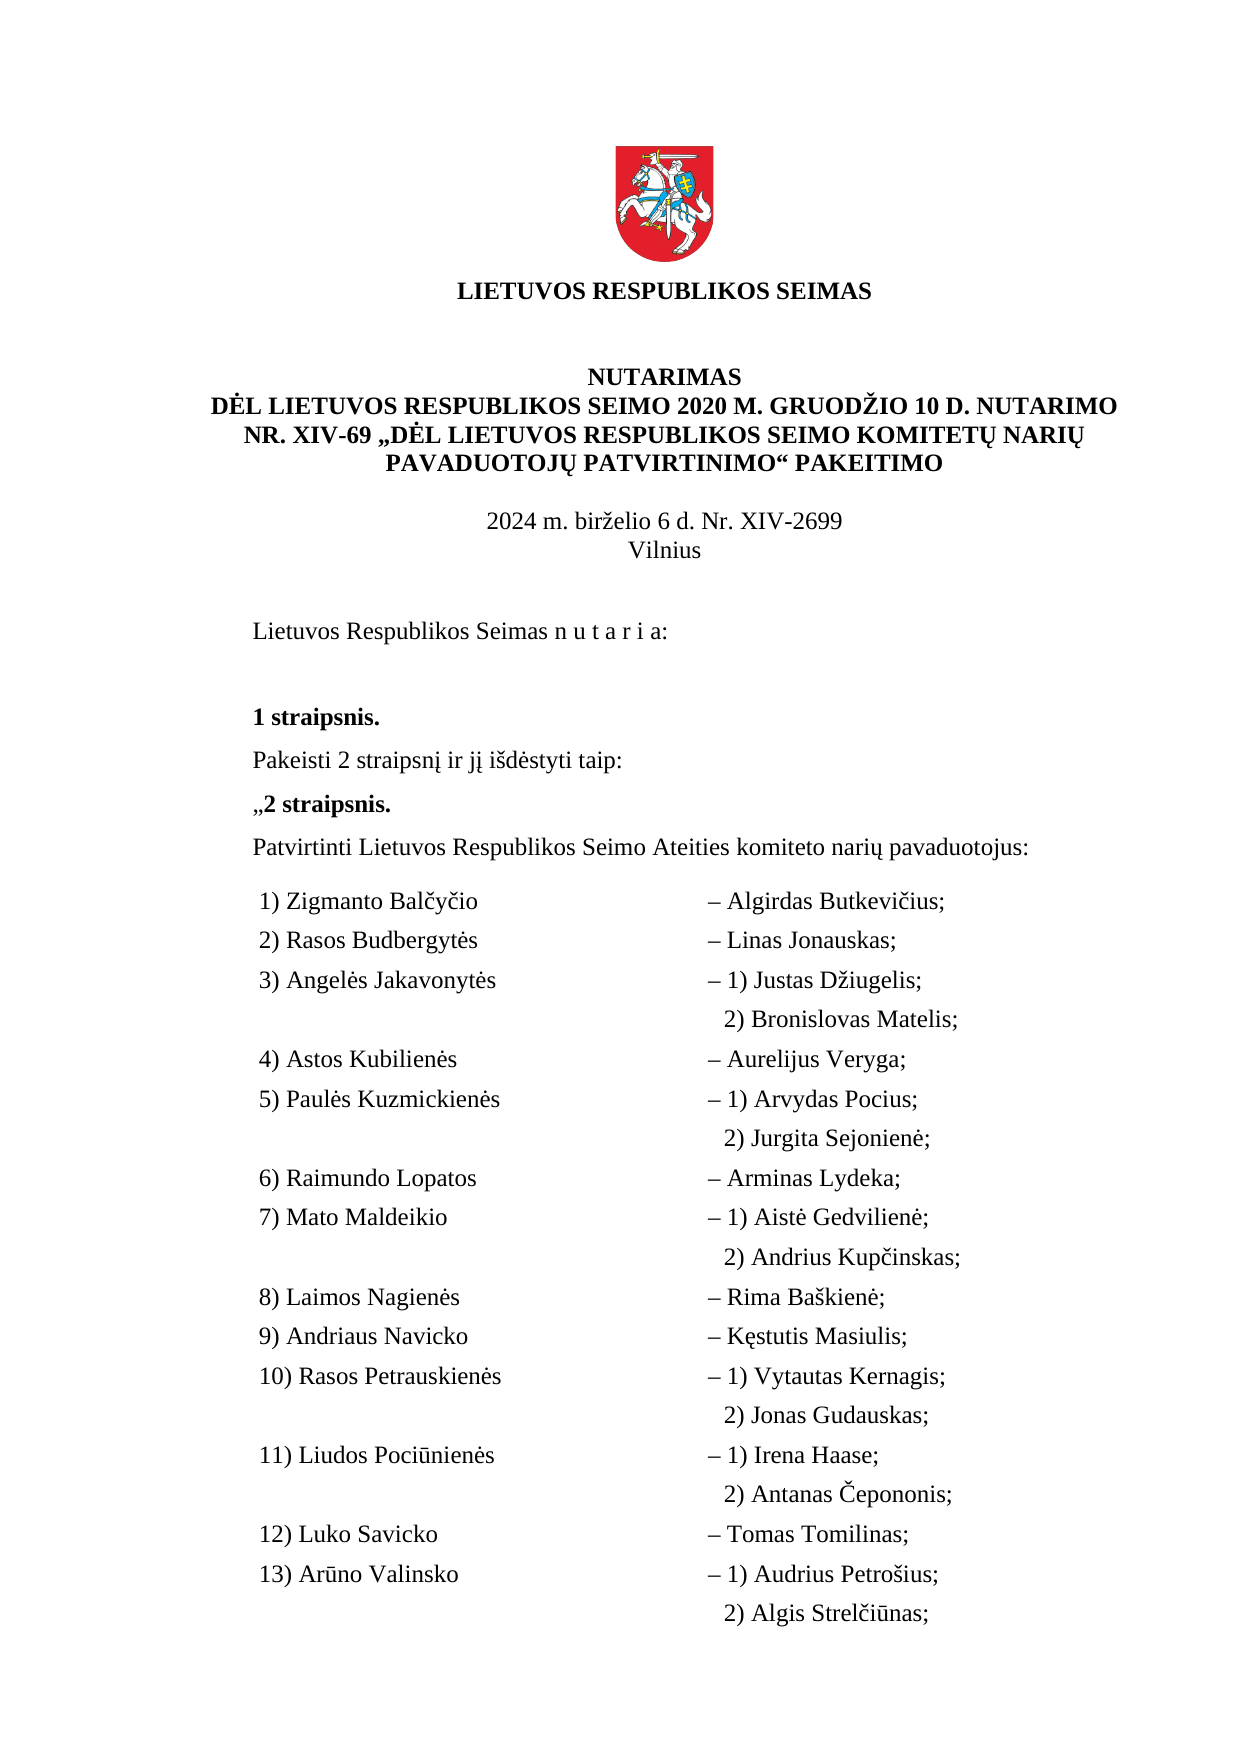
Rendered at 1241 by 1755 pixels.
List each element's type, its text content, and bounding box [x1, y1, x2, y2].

table_cell 10) Rasos Petrauskienės [248, 1350, 697, 1429]
text „2 straipsnis. [177, 789, 1152, 817]
table_cell 4) Astos Kubilienės [248, 1033, 697, 1073]
text NUTARIMAS [177, 362, 1152, 391]
text 2024 m. birželio 6 d. Nr. XIV-2699 [177, 506, 1152, 535]
table_cell – 1) Irena Haase; 2) Antanas Čepononis; [697, 1429, 1163, 1508]
table_cell 5) Paulės Kuzmickienės [248, 1073, 697, 1152]
table_cell – Arminas Lydeka; [697, 1152, 1163, 1192]
text DĖL LIETUVOS RESPUBLIKOS SEIMO 2020 M. GRUODŽIO 10 D. NUTARIMO NR. XIV-69 „DĖL LIETUVOS RESPUBLIKOS SEIMO KOMITETŲ NARIŲ PAVADUOTOJŲ PATVIRTINIMO“ PAKEITIMO [177, 391, 1152, 477]
text 1 straipsnis. [177, 702, 1152, 731]
table_cell 9) Andriaus Navicko [248, 1310, 697, 1350]
table_cell – 1) Aistė Gedvilienė; 2) Andrius Kupčinskas; [697, 1192, 1163, 1271]
text Pakeisti 2 straipsnį ir jį išdėstyti taip: [177, 746, 1152, 774]
table_cell 6) Raimundo Lopatos [248, 1152, 697, 1192]
table_cell – Kęstutis Masiulis; [697, 1310, 1163, 1350]
table_cell – Tomas Tomilinas; [697, 1508, 1163, 1548]
text Vilnius [177, 535, 1152, 563]
table_cell – Linas Jonauskas; [697, 915, 1163, 954]
table_cell 13) Arūno Valinsko [248, 1548, 697, 1627]
table_cell – 1) Arvydas Pocius; 2) Jurgita Sejonienė; [697, 1073, 1163, 1152]
table_cell 3) Angelės Jakavonytės [248, 954, 697, 1033]
text LIETUVOS RESPUBLIKOS SEIMAS [177, 276, 1152, 305]
table_cell – 1) Audrius Petrošius; 2) Algis Strelčiūnas; [697, 1548, 1163, 1627]
text Patvirtinti Lietuvos Respublikos Seimo Ateities komiteto narių pavaduotojus: [177, 832, 1152, 861]
table_cell 7) Mato Maldeikio [248, 1192, 697, 1271]
table_cell 11) Liudos Pociūnienės [248, 1429, 697, 1508]
text Lietuvos Respublikos Seimas nutaria: [177, 616, 1152, 645]
table_cell – 1) Justas Džiugelis; 2) Bronislovas Matelis; [697, 954, 1163, 1033]
table_cell 8) Laimos Nagienės [248, 1271, 697, 1310]
table_cell – Rima Baškienė; [697, 1271, 1163, 1310]
table_cell – Aurelijus Veryga; [697, 1033, 1163, 1073]
table_header 1) Zigmanto Balčyčio [248, 875, 697, 914]
table_cell 2) Rasos Budbergytės [248, 915, 697, 954]
table_cell – 1) Vytautas Kernagis; 2) Jonas Gudauskas; [697, 1350, 1163, 1429]
table_header – Algirdas Butkevičius; [697, 875, 1163, 914]
table_cell 12) Luko Savicko [248, 1508, 697, 1548]
